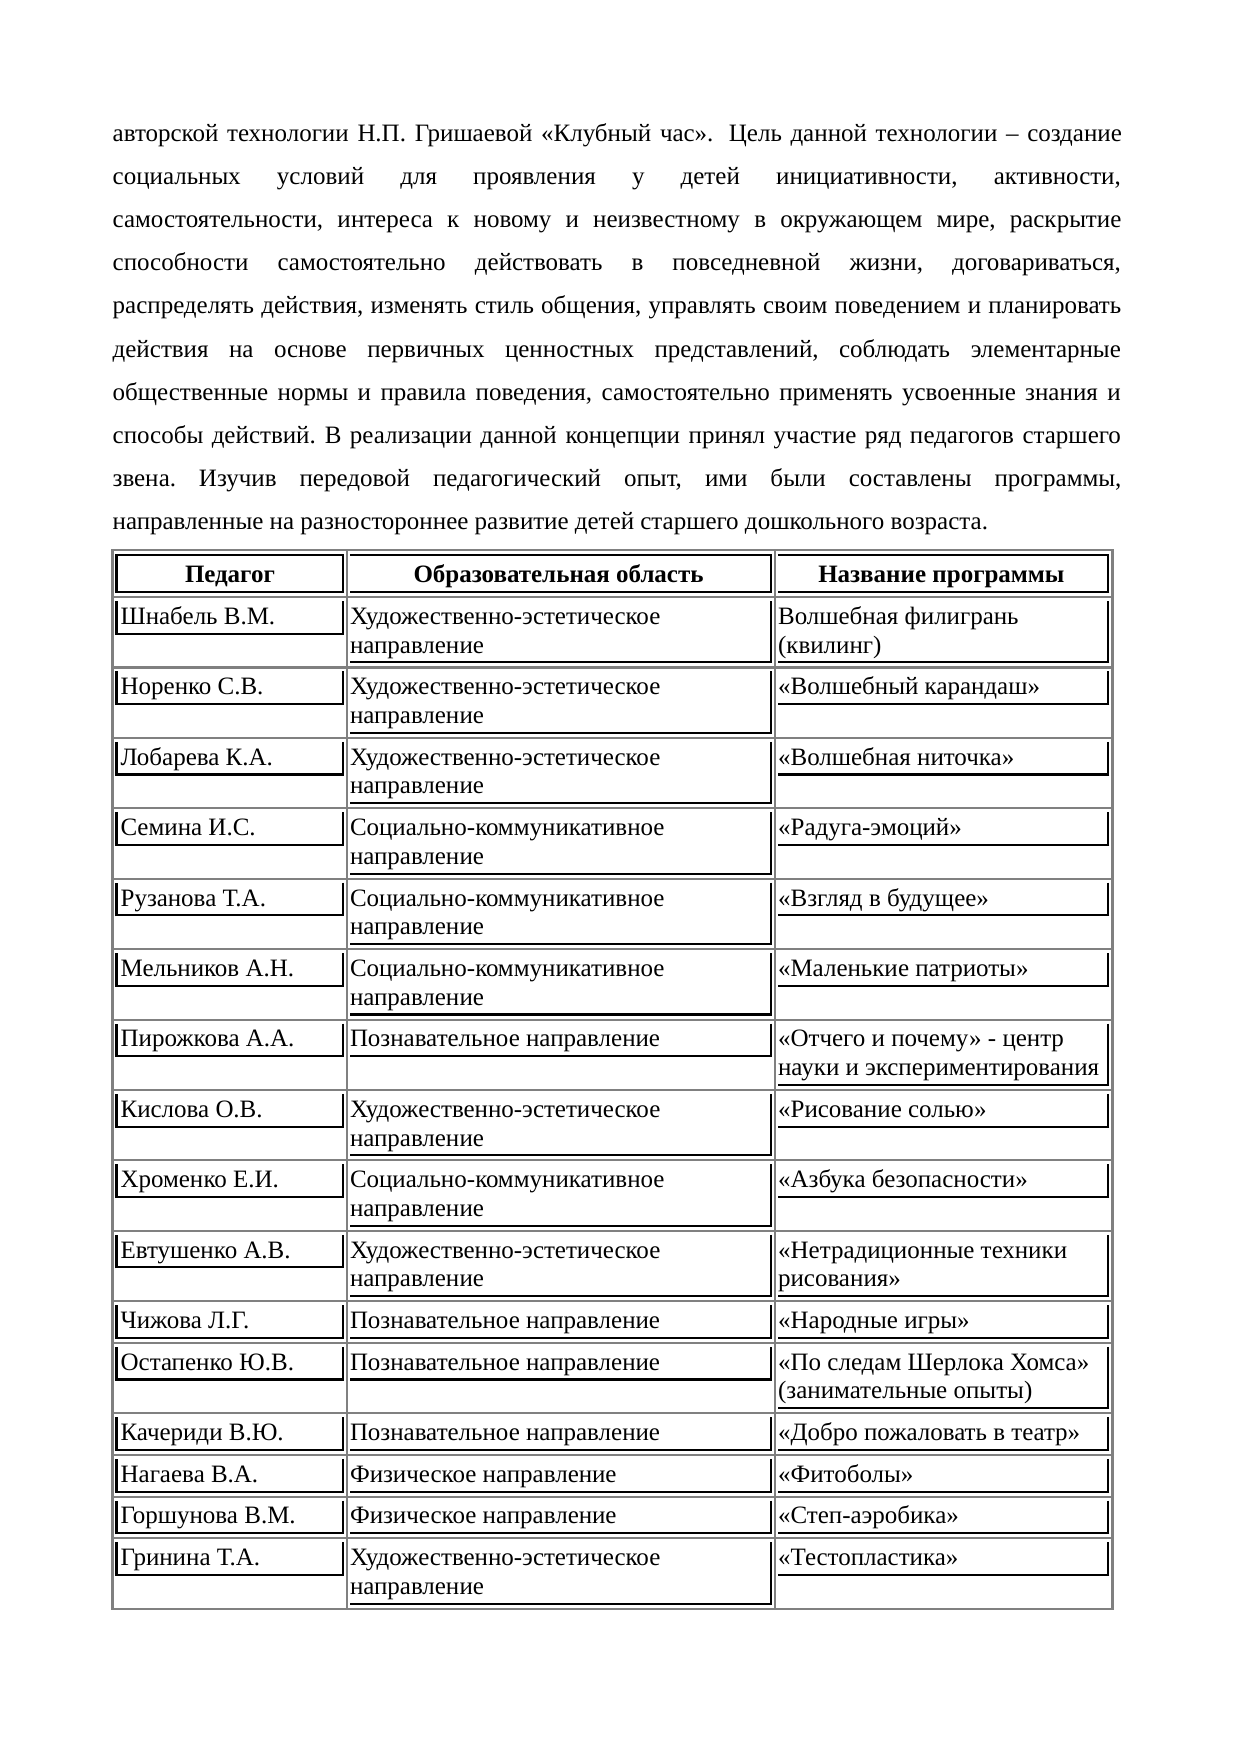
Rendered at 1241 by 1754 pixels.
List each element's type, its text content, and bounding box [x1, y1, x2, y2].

table_cell Чижова Л.Г. [114, 1302, 346, 1342]
table_cell Качериди В.Ю. [114, 1414, 346, 1454]
table_header Название программы [776, 551, 1111, 596]
table_cell Социально-коммуникативное направление [348, 880, 774, 948]
table_cell Социально-коммуникативное направление [348, 1161, 774, 1230]
table_cell Художественно-эстетическое направление [348, 669, 774, 737]
table_cell «Фитоболы» [776, 1456, 1111, 1496]
table_cell Социально-коммуникативное направление [348, 950, 774, 1018]
table_cell Художественно-эстетическое направление [348, 1539, 774, 1608]
table_cell Познавательное направление [348, 1021, 774, 1089]
table_cell «Нетрадиционные техники рисования» [776, 1232, 1111, 1300]
table_cell «Тестопластика» [776, 1539, 1111, 1608]
table_cell Остапенко Ю.В. [114, 1344, 346, 1412]
table_cell Физическое направление [348, 1498, 774, 1537]
table_cell «Взгляд в будущее» [776, 880, 1111, 948]
table_cell Познавательное направление [348, 1344, 774, 1412]
table_cell Рузанова Т.А. [114, 880, 346, 948]
table_cell Нагаева В.А. [114, 1456, 346, 1496]
table_cell Познавательное направление [348, 1302, 774, 1342]
table_cell «Степ-аэробика» [776, 1498, 1111, 1537]
table_cell Семина И.С. [114, 809, 346, 878]
table_cell Социально-коммуникативное направление [348, 809, 774, 878]
table_cell «Рисование солью» [776, 1091, 1111, 1159]
table_cell Пирожкова А.А. [114, 1021, 346, 1089]
table_cell Кислова О.В. [114, 1091, 346, 1159]
table_cell «Отчего и почему» - центр науки и экспериментирования [776, 1021, 1111, 1089]
table_cell Художественно-эстетическое направление [348, 1091, 774, 1159]
table_cell Норенко С.В. [114, 669, 346, 737]
table_header Педагог [114, 551, 346, 596]
table_cell Гринина Т.А. [114, 1539, 346, 1608]
table_cell «Азбука безопасности» [776, 1161, 1111, 1230]
table_cell «Добро пожаловать в театр» [776, 1414, 1111, 1454]
table_cell «По следам Шерлока Хомса» (занимательные опыты) [776, 1344, 1111, 1412]
table_cell Художественно-эстетическое направление [348, 739, 774, 807]
table_header Образовательная область [348, 551, 774, 596]
table_cell Волшебная филигрань (квилинг) [776, 598, 1111, 666]
table_cell Горшунова В.М. [114, 1498, 346, 1537]
table_cell «Волшебный карандаш» [776, 669, 1111, 737]
table_cell Шнабель В.М. [114, 598, 346, 666]
table_cell «Маленькие патриоты» [776, 950, 1111, 1018]
table_cell Лобарева К.А. [114, 739, 346, 807]
table_cell Физическое направление [348, 1456, 774, 1496]
table_cell Евтушенко А.В. [114, 1232, 346, 1300]
table_cell Познавательное направление [348, 1414, 774, 1454]
table_cell «Волшебная ниточка» [776, 739, 1111, 807]
table_cell Художественно-эстетическое направление [348, 1232, 774, 1300]
table_cell Художественно-эстетическое направление [348, 598, 774, 666]
table_cell Хроменко Е.И. [114, 1161, 346, 1230]
table_cell «Народные игры» [776, 1302, 1111, 1342]
table_cell Мельников А.Н. [114, 950, 346, 1018]
table_cell «Радуга-эмоций» [776, 809, 1111, 878]
text авторской технологии Н.П. Гришаевой «Клубный час». Цель данной технологии – создание социальных условий для проявления у детей инициативности, активности, самостоятельности, интереса к новому и неизвестному в окружающем мире, раскрытие способности самостоятельно действовать в повседневной жизни, договариваться, распределять действия, изменять стиль общения, управлять своим поведением и планировать действия на основе первичных ценностных представлений, соблюдать элементарные общественные нормы и правила поведения, самостоятельно применять усвоенные знания и способы действий. В реализации данной концепции принял участие ряд педагогов старшего звена. Изучив передовой педагогический опыт, ими были составлены программы, направленные на разностороннее развитие детей старшего дошкольного возраста. [112, 118, 1122, 535]
